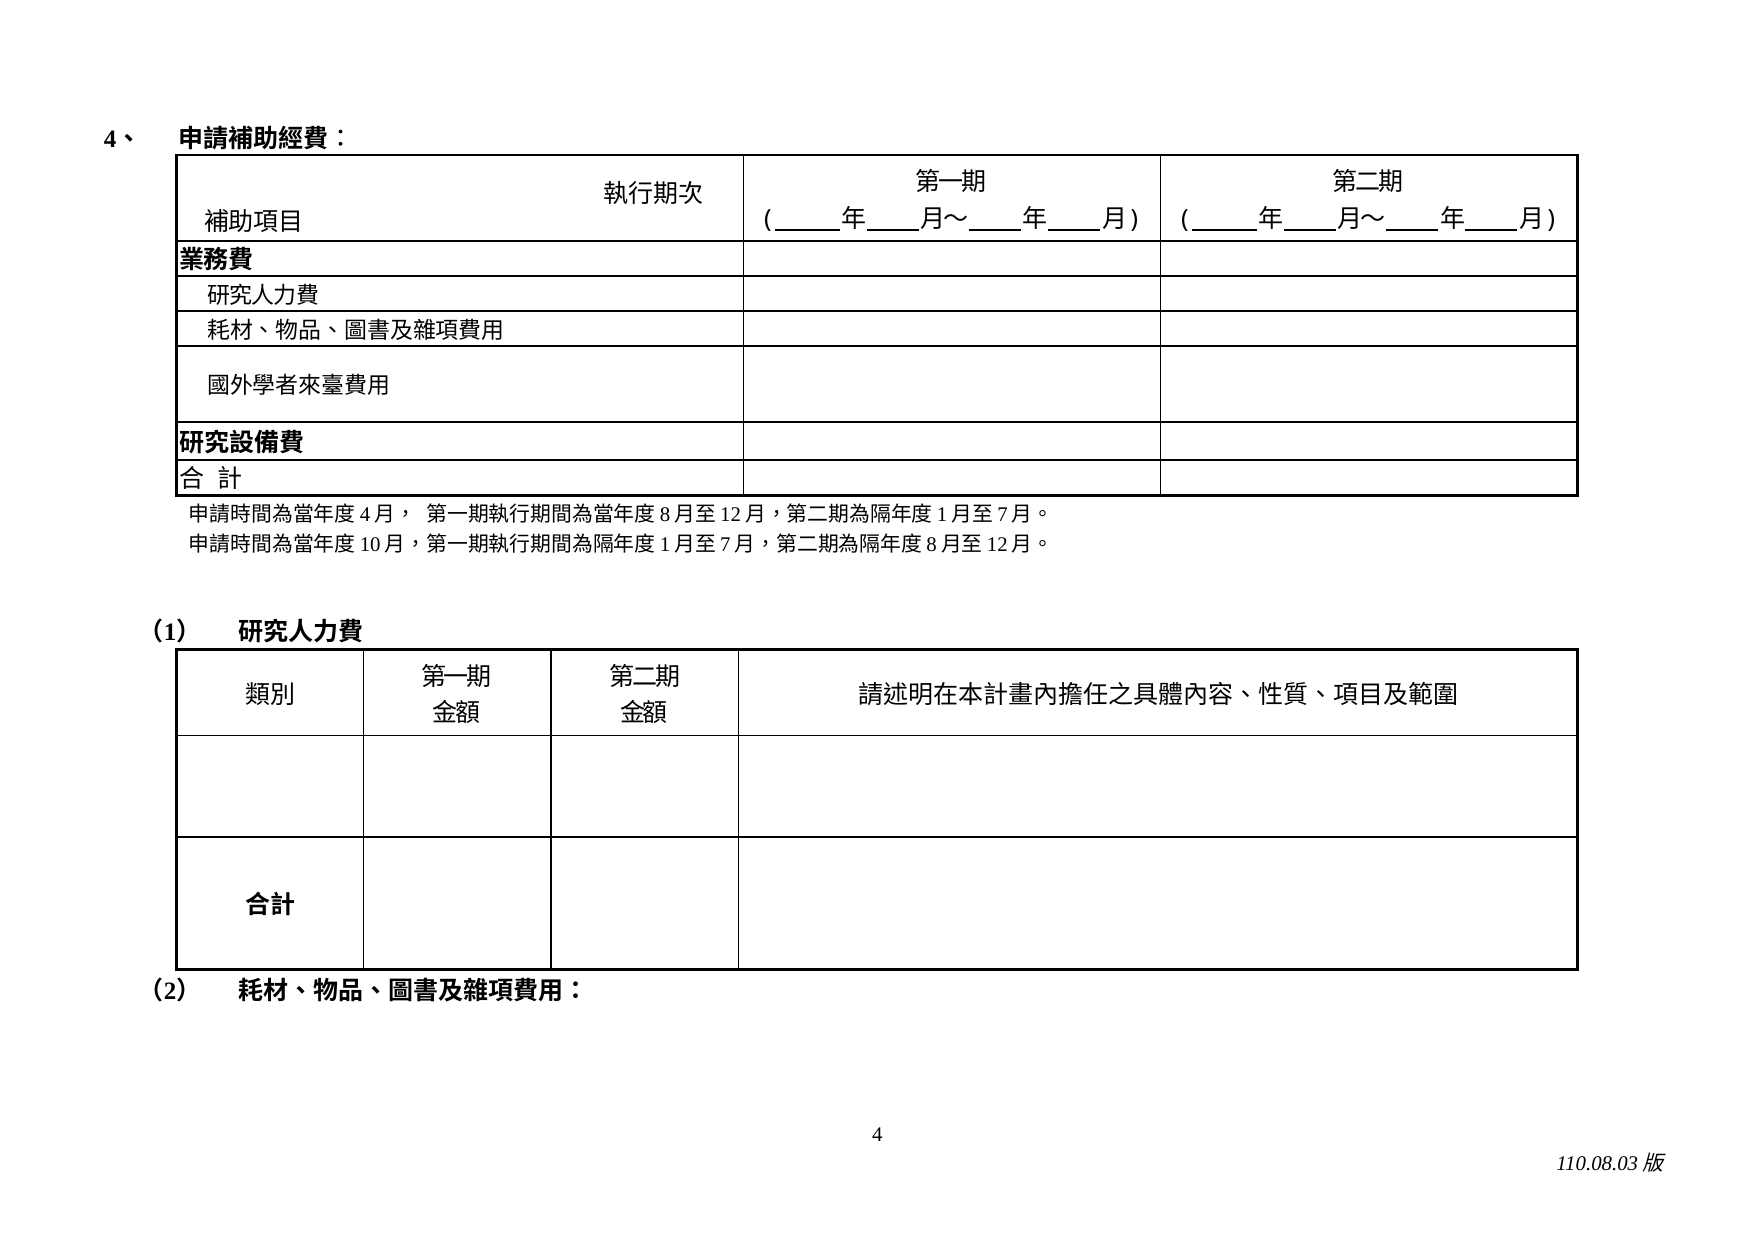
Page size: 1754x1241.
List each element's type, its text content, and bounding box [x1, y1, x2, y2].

list 耗材、物品、圖書及雜項費用： [139, 971, 1665, 1007]
list 申請補助經費： [103, 118, 1665, 154]
table_header 第二期 ( 年 月～ 年 月) [1161, 156, 1576, 240]
table_cell [1161, 277, 1576, 310]
table_header 類別 [178, 651, 363, 734]
text 申請時間為當年度10月，第一期執行期間為隔年度1月至7月，第二期為隔年度8月至12月。 [189, 527, 1665, 558]
table_header 執行期次 補助項目 [178, 156, 743, 240]
table_cell 國外學者來臺費用 [178, 347, 743, 421]
table_cell [364, 736, 550, 836]
table_cell [1161, 423, 1576, 459]
table_cell 業務費 [178, 242, 743, 275]
table_cell [364, 838, 550, 967]
table_cell 研究設備費 [178, 423, 743, 459]
table_cell [1161, 242, 1576, 275]
table_cell 合 計 [178, 461, 743, 494]
table_cell [744, 312, 1160, 345]
table_header 第一期 金額 [364, 651, 550, 734]
table_header 請述明在本計畫內擔任之具體內容、性質、項目及範圍 [739, 651, 1576, 734]
table_cell [552, 736, 738, 836]
table_cell [552, 838, 738, 967]
table_cell [178, 736, 363, 836]
table_cell [744, 347, 1160, 421]
table_cell [744, 277, 1160, 310]
table_cell [744, 461, 1160, 494]
table_cell [1161, 461, 1576, 494]
text 申請時間為當年度4月， 第一期執行期間為當年度8月至12月，第二期為隔年度1月至7月。 [189, 497, 1665, 527]
table_cell 耗材、物品、圖書及雜項費用 [178, 312, 743, 345]
table_cell [739, 838, 1576, 967]
table_cell [1161, 347, 1576, 421]
table_cell 研究人力費 [178, 277, 743, 310]
table_cell [744, 242, 1160, 275]
table_cell [1161, 312, 1576, 345]
table_cell 合計 [178, 838, 363, 967]
table_cell [739, 736, 1576, 836]
table_header 第二期 金額 [552, 651, 738, 734]
table_cell [744, 423, 1160, 459]
table_header 第一期 ( 年 月～ 年 月) [744, 156, 1160, 240]
list 研究人力費 [139, 611, 1665, 648]
